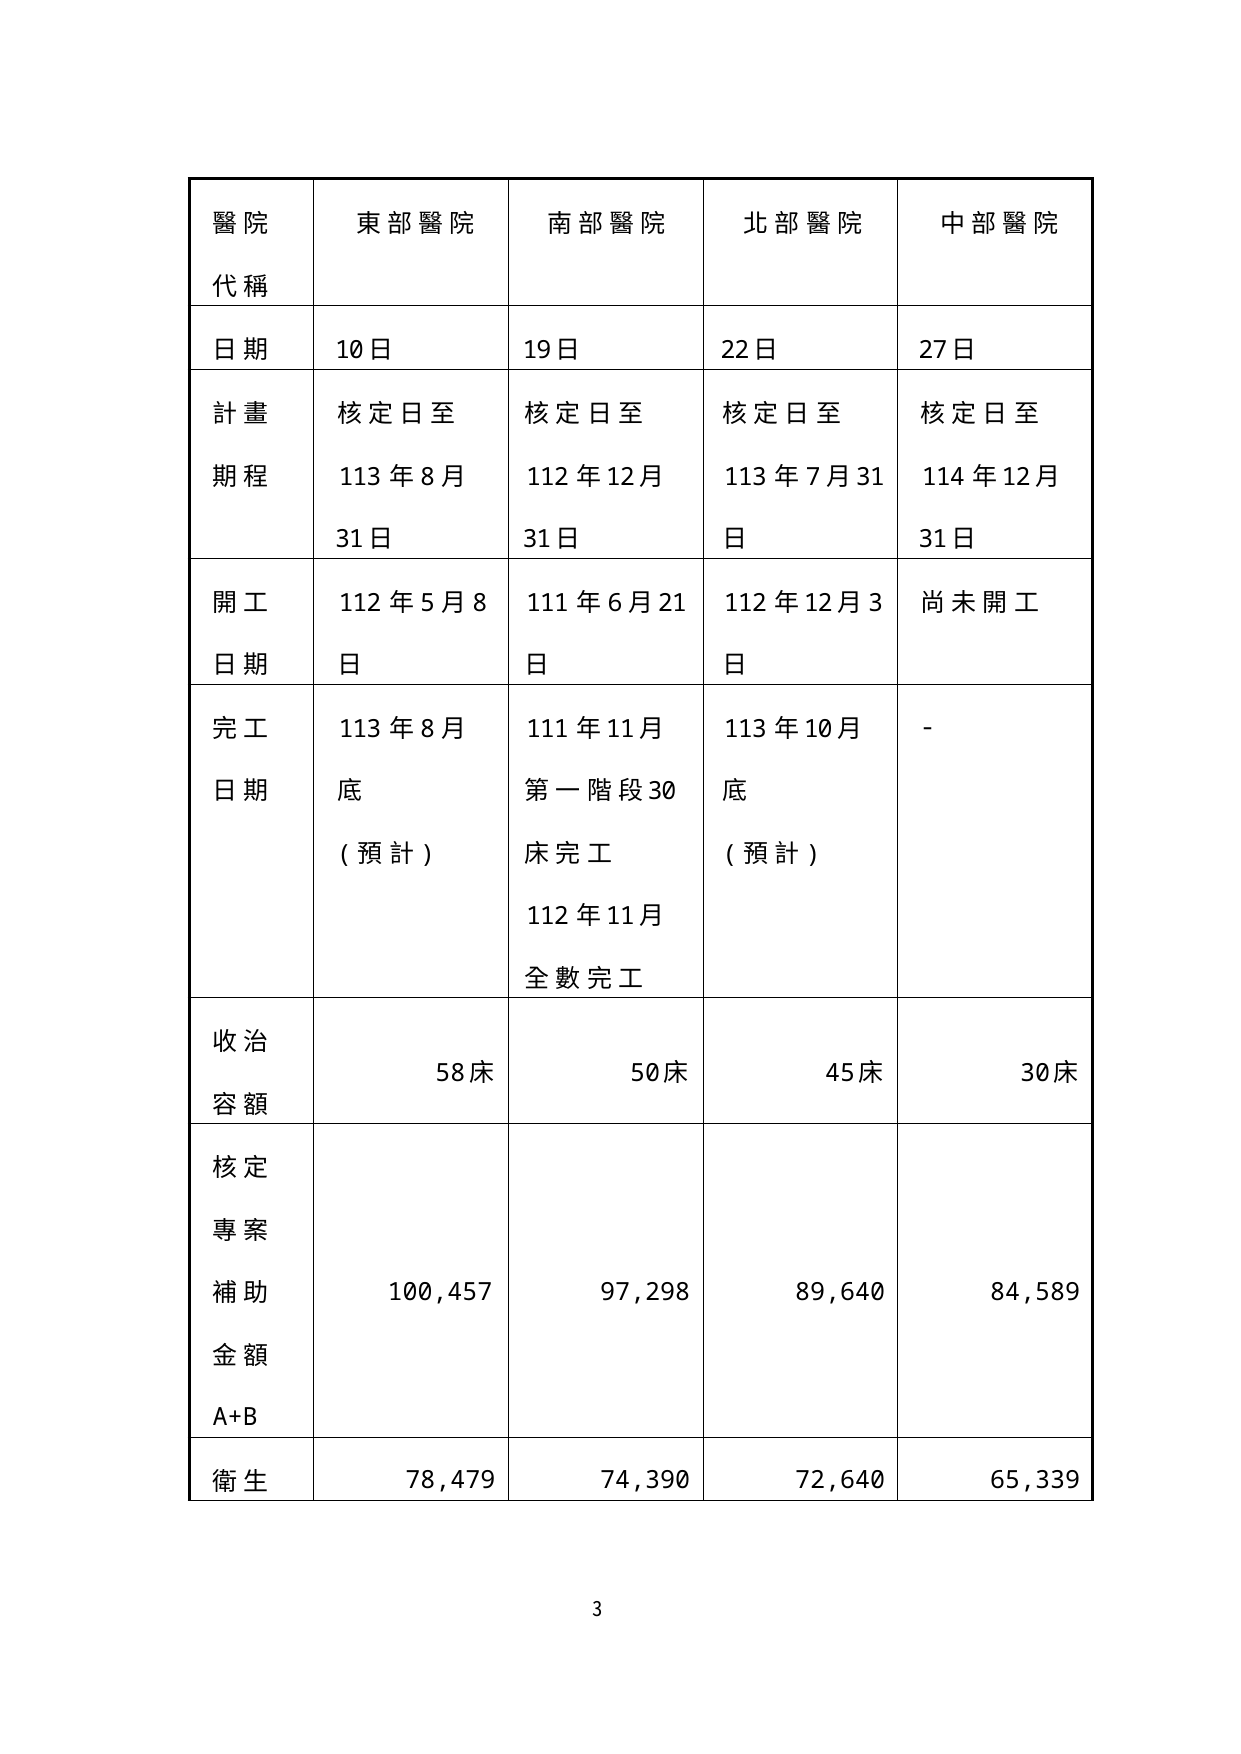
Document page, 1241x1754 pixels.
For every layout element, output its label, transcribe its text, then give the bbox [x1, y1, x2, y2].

table_cell - [898, 685, 1091, 997]
table_cell 112年12月3日 [704, 559, 897, 683]
table_cell 衛生 [191, 1438, 313, 1500]
table_cell 65,339 [898, 1438, 1091, 1500]
table_header 南部醫院 [509, 180, 703, 305]
table_cell 72,640 [704, 1438, 897, 1500]
table_cell 45床 [704, 998, 897, 1123]
table_cell 100,457 [314, 1124, 508, 1437]
table_cell 核定專案補助金額 A+B [191, 1124, 313, 1437]
table_cell 10日 [314, 306, 508, 369]
table_cell 19日 [509, 306, 703, 369]
table_cell 84,589 [898, 1124, 1091, 1437]
table_cell 核定日至 113年8月31日 [314, 370, 508, 557]
table_header 醫院代稱 [191, 180, 313, 305]
table_cell 97,298 [509, 1124, 703, 1437]
table_cell 日期 [191, 306, 313, 369]
table_cell 尚未開工 [898, 559, 1091, 683]
table_cell 112年5月8日 [314, 559, 508, 683]
table_header 中部醫院 [898, 180, 1091, 305]
table_cell 74,390 [509, 1438, 703, 1500]
table_cell 計畫期程 [191, 370, 313, 557]
table_cell 核定日至 114年12月31日 [898, 370, 1091, 557]
table_cell 27日 [898, 306, 1091, 369]
table_cell 開工日期 [191, 559, 313, 683]
table_cell 111年6月21日 [509, 559, 703, 683]
table_header 東部醫院 [314, 180, 508, 305]
table_cell 113年10月底 (預計) [704, 685, 897, 997]
table_cell 78,479 [314, 1438, 508, 1500]
table_cell 收治容額 [191, 998, 313, 1123]
table_cell 22日 [704, 306, 897, 369]
table_cell 111年11月第一階段30床完工 112年11月全數完工 [509, 685, 703, 997]
table_cell 58床 [314, 998, 508, 1123]
table_cell 30床 [898, 998, 1091, 1123]
table_cell 89,640 [704, 1124, 897, 1437]
table_cell 113年8月底 (預計) [314, 685, 508, 997]
table_cell 核定日至 112年12月31日 [509, 370, 703, 557]
table_cell 核定日至 113年7月31日 [704, 370, 897, 557]
table_cell 完工日期 [191, 685, 313, 997]
table_header 北部醫院 [704, 180, 897, 305]
table_cell 50床 [509, 998, 703, 1123]
